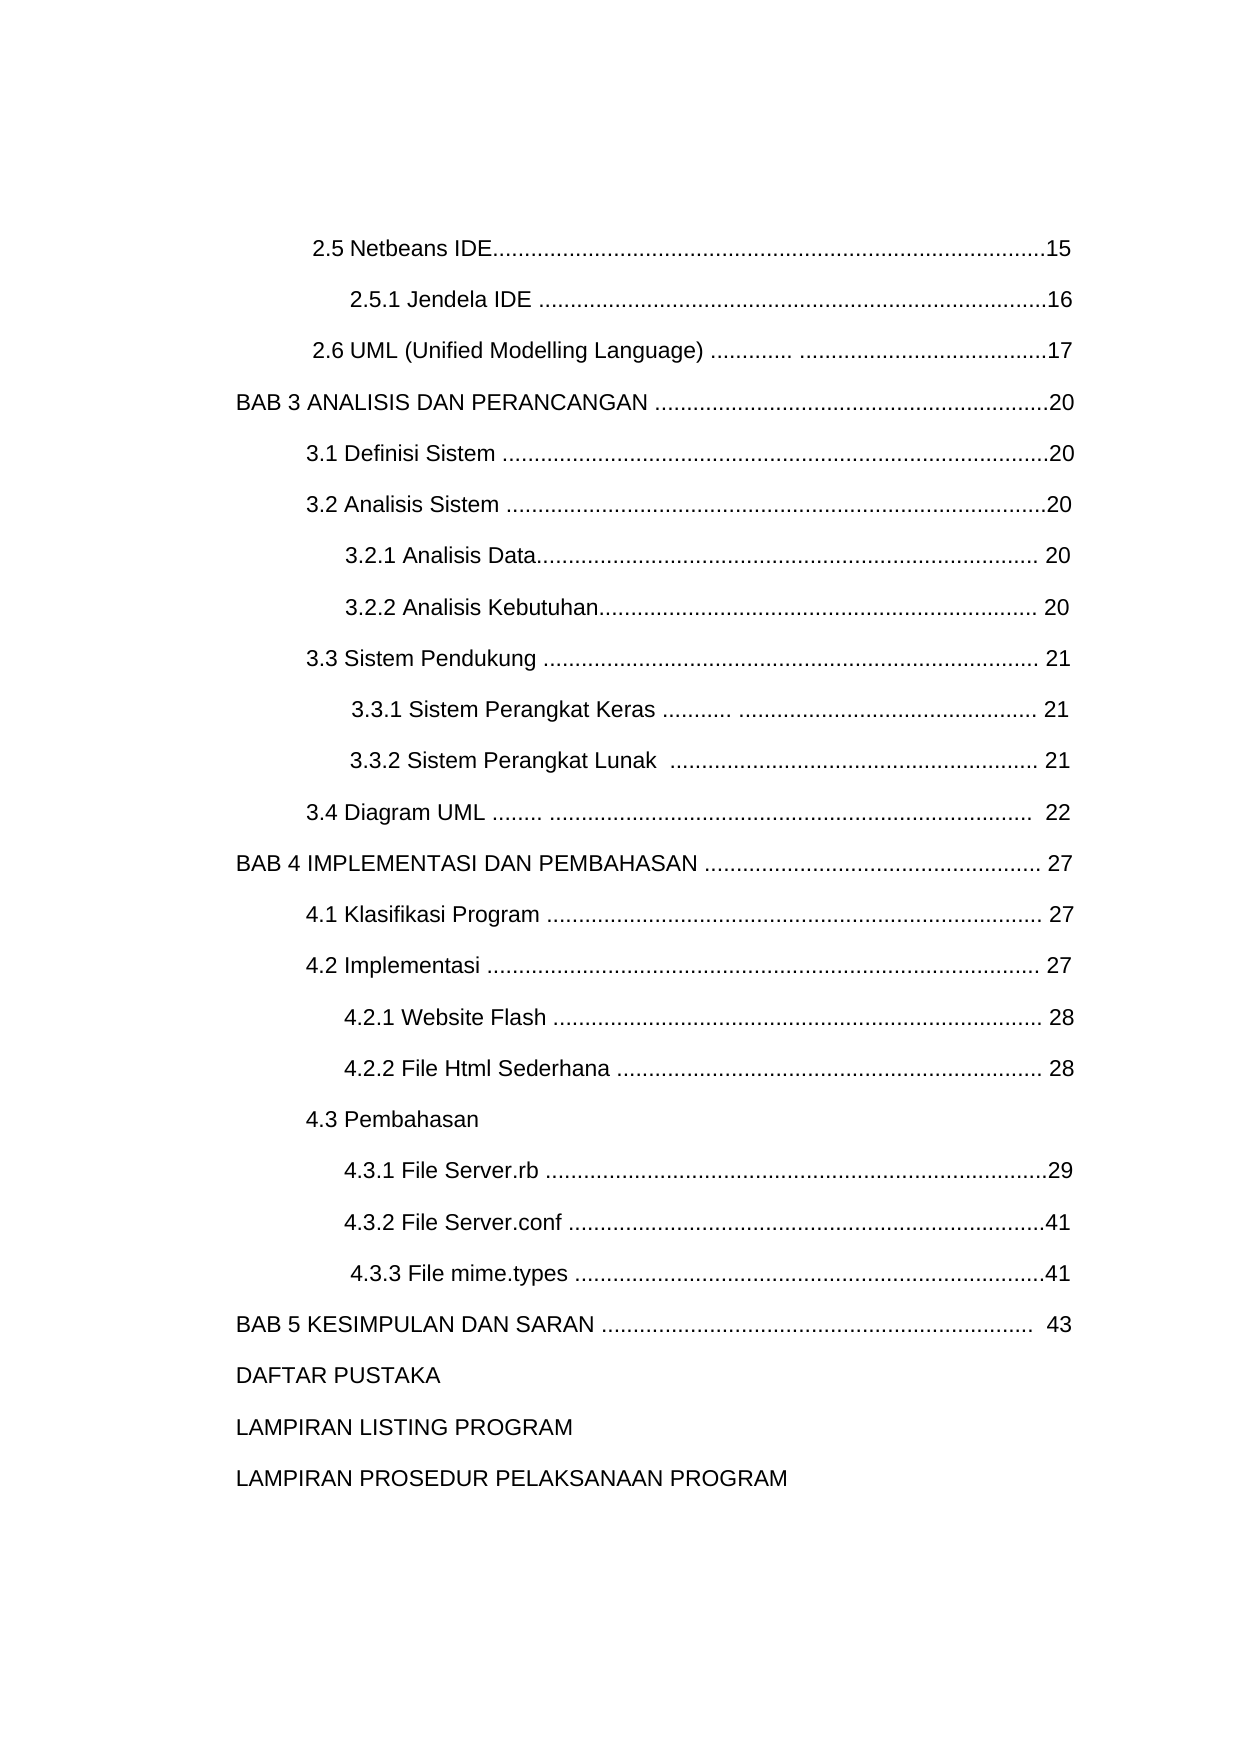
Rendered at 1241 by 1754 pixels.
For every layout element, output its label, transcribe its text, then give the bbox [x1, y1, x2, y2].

text 3.2 Analisis Sistem .....................................................................................20 [306, 492, 1093, 517]
text BAB 5 KESIMPULAN DAN SARAN .................................................................... 43 [236, 1312, 1093, 1337]
text BAB 4 IMPLEMENTASI DAN PEMBAHASAN ..................................................... 27 [236, 851, 1093, 876]
text 4.1 Klasifikasi Program .............................................................................. 27 [236, 902, 1093, 927]
text 3.1 Definisi Sistem ......................................................................................20 [306, 441, 1093, 466]
text LAMPIRAN LISTING PROGRAM [236, 1414, 1093, 1440]
text BAB 3 ANALISIS DAN PERANCANGAN ..............................................................20 [236, 389, 1093, 415]
text 3.4 Diagram UML ........ ............................................................................ 22 [306, 799, 1093, 825]
text 4.2.1 Website Flash ............................................................................. 28 [236, 1004, 1093, 1030]
text 3.3 Sistem Pendukung .............................................................................. 21 [306, 646, 1093, 671]
text DAFTAR PUSTAKA [236, 1363, 1093, 1389]
list UML (Unified Modelling Language) ............. .......................................17 [312, 338, 1093, 364]
text 4.3.3 File mime.types ..........................................................................41 [236, 1261, 1093, 1286]
text 3.2.1 Analisis Data............................................................................... 20 [345, 543, 1093, 569]
list Netbeans IDE.......................................................................................15 [312, 236, 1093, 261]
list 2.5.1 Jendela IDE ................................................................................16 [312, 287, 1093, 312]
list Sistem Perangkat Lunak .......................................................... 21 [349, 748, 1093, 774]
text 4.2.2 File Html Sederhana ................................................................... 28 [236, 1056, 1093, 1081]
text 4.3.1 File Server.rb ...............................................................................29 [236, 1158, 1093, 1184]
list Sistem Perangkat Keras ........... ............................................... 21 [351, 697, 1093, 722]
text 3.2.2 Analisis Kebutuhan..................................................................... 20 [345, 594, 1093, 620]
text LAMPIRAN PROSEDUR PELAKSANAAN PROGRAM [236, 1466, 1093, 1491]
text 4.2 Implementasi ....................................................................................... 27 [236, 953, 1093, 979]
text 4.3 Pembahasan [236, 1107, 1093, 1132]
text 4.3.2 File Server.conf ...........................................................................41 [236, 1209, 1093, 1235]
